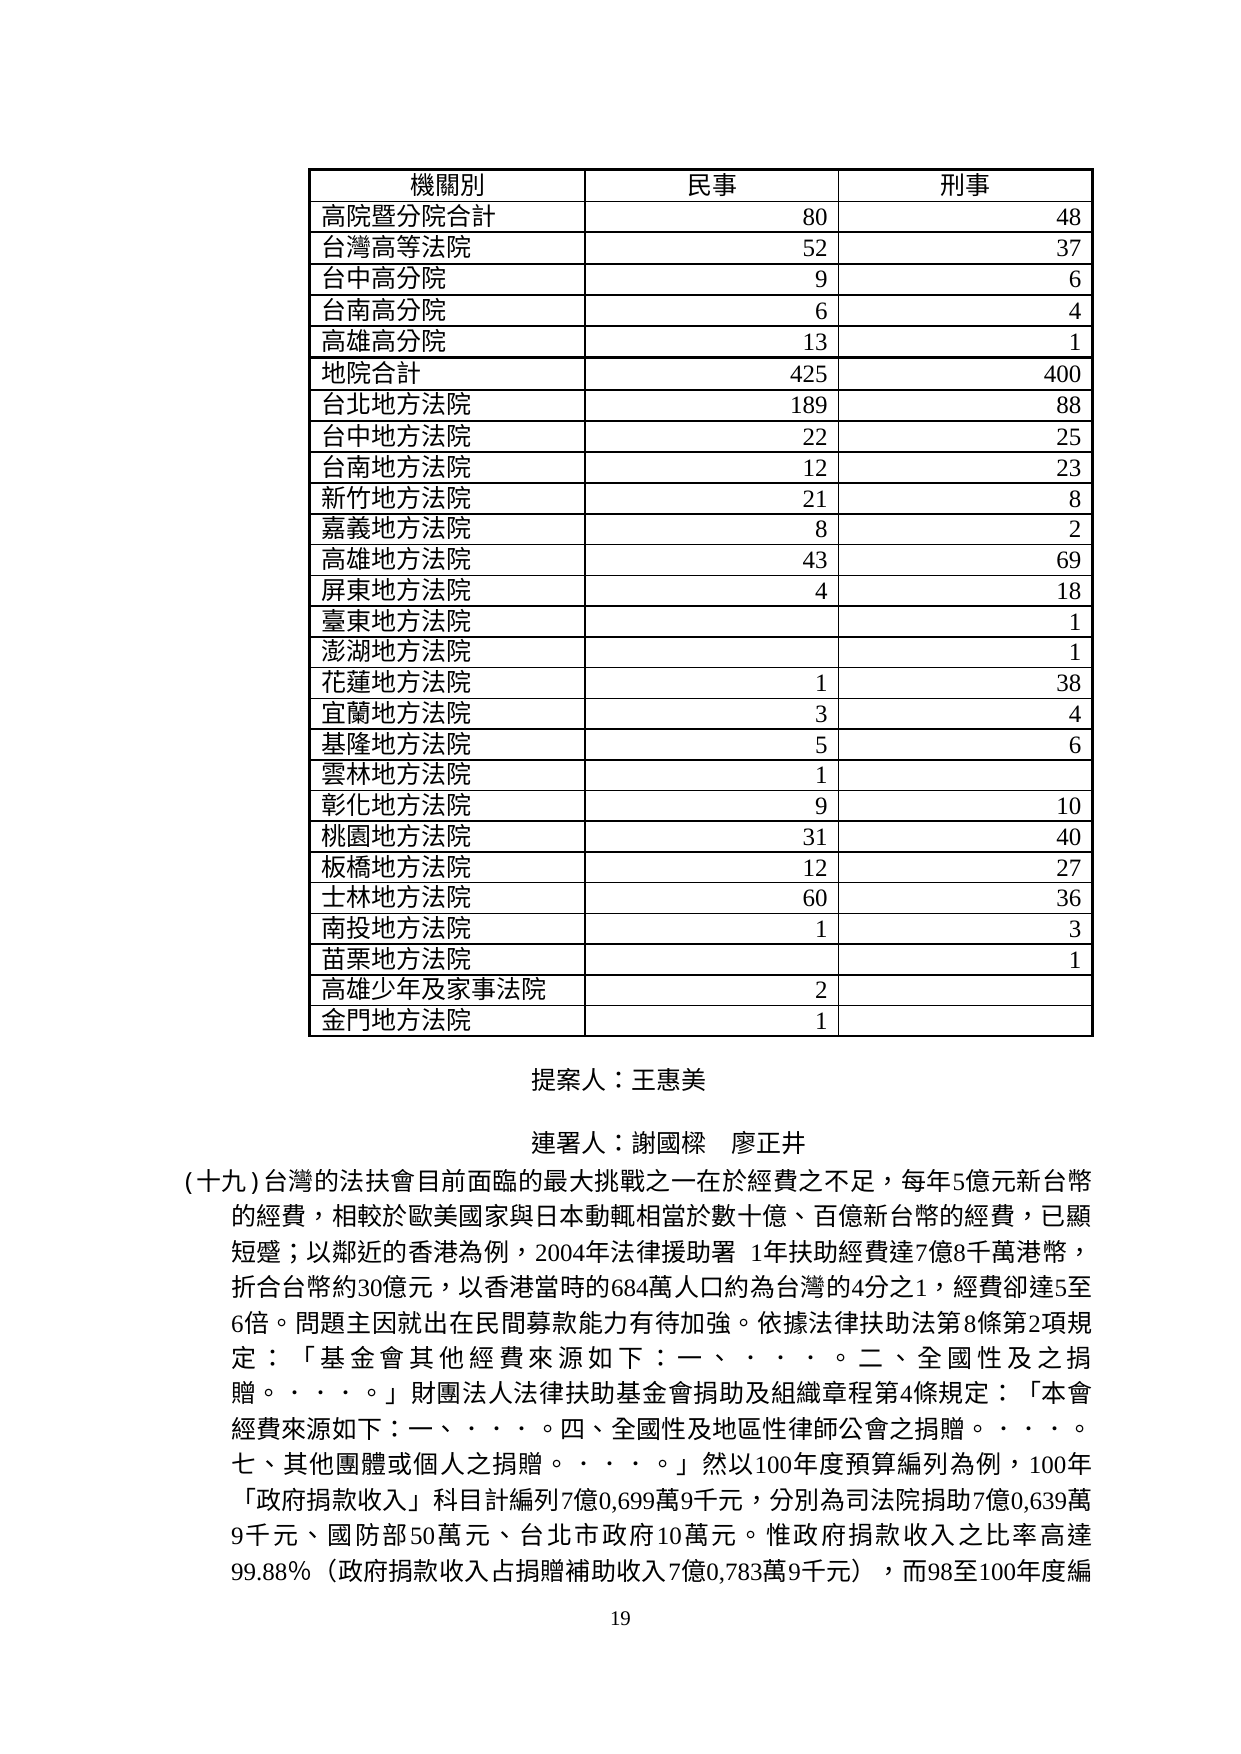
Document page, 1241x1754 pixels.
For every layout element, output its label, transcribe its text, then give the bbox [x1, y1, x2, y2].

table_cell 板橋地方法院 [311, 853, 584, 882]
table_header 民事 [586, 171, 838, 201]
table_header 刑事 [839, 171, 1091, 201]
table_cell 宜蘭地方法院 [311, 699, 584, 728]
table_cell 69 [839, 545, 1091, 574]
table_cell 10 [839, 791, 1091, 820]
text 提案人：王惠美 [177, 1037, 1092, 1099]
table_cell 高雄少年及家事法院 [311, 976, 584, 1005]
table_cell [586, 638, 838, 667]
table_cell 嘉義地方法院 [311, 515, 584, 544]
table_cell 澎湖地方法院 [311, 638, 584, 667]
table_cell 台中高分院 [311, 265, 584, 294]
table_cell 台中地方法院 [311, 422, 584, 451]
table_cell 苗栗地方法院 [311, 945, 584, 974]
table_cell 1 [586, 1006, 838, 1035]
table_cell 48 [839, 202, 1091, 231]
table_cell [586, 607, 838, 636]
table_cell 新竹地方法院 [311, 484, 584, 513]
table_cell 台灣高等法院 [311, 233, 584, 262]
table_cell 金門地方法院 [311, 1006, 584, 1035]
table_cell 台南地方法院 [311, 453, 584, 482]
table_cell 1 [839, 607, 1091, 636]
table_cell [839, 976, 1091, 1005]
text (十九)台灣的法扶會目前面臨的最大挑戰之一在於經費之不足，每年5億元新台幣的經費，相較於歐美國家與日本動輒相當於數十億、百億新台幣的經費，已顯短蹙；以鄰近的香港為例，2004年法律援助署 1年扶助經費達7億8千萬港幣，折合台幣約30億元，以香港當時的684萬人口約為台灣的4分之1，經費卻達5至6倍。問題主因就出在民間募款能力有待加強。依據法律扶助法第8條第2項規定：「基金會其他經費來源如下：一、．．．。二、全國性及之捐贈。．．．。」財團法人法律扶助基金會捐助及組織章程第4條規定：「本會經費來源如下：一、．．．。四、全國性及地區性律師公會之捐贈。．．．。七、其他團體或個人之捐贈。．．．。」然以100年度預算編列為例，100年「政府捐款收入」科目計編列7億0,699萬9千元，分別為司法院捐助7億0,639萬9千元、國防部50萬元、台北市政府10萬元。惟政府捐款收入之比率高達99.88％（政府捐款收入占捐贈補助收入7億0,783萬9千元），而98至100年度編列民間捐贈收入均為0元，故法律扶助基金會應加強本身之募款能力。雖然法扶是以助人為主，募款並非主體，可是如果像紅十字會其公益品牌的形象已經深植民心，多多少少都會有人捐款，但為何法扶都沒人捐款？是律師界很冷漠？還是法扶基金會的品牌根本沒有深植民心？爰提案建請法扶基金會檢討，如何強化公益形象，讓民眾相信法扶是可以幫助民眾的，讓民眾相信是法扶可以保護弱勢者的訴訟權益的基金會。 [181, 1162, 1092, 1587]
table_cell 18 [839, 576, 1091, 605]
table_cell 12 [586, 453, 838, 482]
table_cell 台北地方法院 [311, 391, 584, 420]
table_cell 43 [586, 545, 838, 574]
table_cell 地院合計 [311, 359, 584, 388]
table_cell 1 [586, 914, 838, 943]
table_cell 4 [586, 576, 838, 605]
table_cell 臺東地方法院 [311, 607, 584, 636]
table_cell 4 [839, 296, 1091, 325]
table_cell 5 [586, 730, 838, 759]
table_header 機關別 [311, 171, 584, 201]
table_cell 27 [839, 853, 1091, 882]
table_cell 52 [586, 233, 838, 262]
table_cell [839, 1006, 1091, 1035]
table_cell [586, 945, 838, 974]
table_cell 3 [839, 914, 1091, 943]
table_cell 6 [586, 296, 838, 325]
table_cell 12 [586, 853, 838, 882]
table_cell 13 [586, 327, 838, 356]
table_cell [839, 761, 1091, 789]
table_cell 南投地方法院 [311, 914, 584, 943]
table_cell 8 [839, 484, 1091, 513]
table_cell 38 [839, 668, 1091, 697]
table_cell 9 [586, 265, 838, 294]
table_cell 花蓮地方法院 [311, 668, 584, 697]
table_cell 高雄高分院 [311, 327, 584, 356]
table_cell 22 [586, 422, 838, 451]
table_cell 1 [839, 327, 1091, 356]
text 連署人：謝國樑 廖正井 [177, 1099, 1092, 1162]
table_cell 425 [586, 359, 838, 388]
table_cell 21 [586, 484, 838, 513]
table_cell 25 [839, 422, 1091, 451]
table_cell 4 [839, 699, 1091, 728]
table_cell 1 [586, 668, 838, 697]
table_cell 彰化地方法院 [311, 791, 584, 820]
table_cell 31 [586, 822, 838, 851]
table_cell 高院暨分院合計 [311, 202, 584, 231]
table_cell 士林地方法院 [311, 883, 584, 912]
table_cell 37 [839, 233, 1091, 262]
table_cell 23 [839, 453, 1091, 482]
table_cell 1 [839, 638, 1091, 667]
table_cell 雲林地方法院 [311, 761, 584, 789]
table_cell 189 [586, 391, 838, 420]
table_cell 1 [586, 761, 838, 789]
table_cell 88 [839, 391, 1091, 420]
table_cell 高雄地方法院 [311, 545, 584, 574]
table_cell 6 [839, 730, 1091, 759]
table_cell 屏東地方法院 [311, 576, 584, 605]
table_cell 40 [839, 822, 1091, 851]
table_cell 8 [586, 515, 838, 544]
table_cell 6 [839, 265, 1091, 294]
table_cell 80 [586, 202, 838, 231]
table_cell 9 [586, 791, 838, 820]
table_cell 基隆地方法院 [311, 730, 584, 759]
table_cell 桃園地方法院 [311, 822, 584, 851]
table_cell 2 [839, 515, 1091, 544]
table_cell 3 [586, 699, 838, 728]
table_cell 400 [839, 359, 1091, 388]
table_cell 36 [839, 883, 1091, 912]
table_cell 2 [586, 976, 838, 1005]
table_cell 60 [586, 883, 838, 912]
table_cell 台南高分院 [311, 296, 584, 325]
table_cell 1 [839, 945, 1091, 974]
